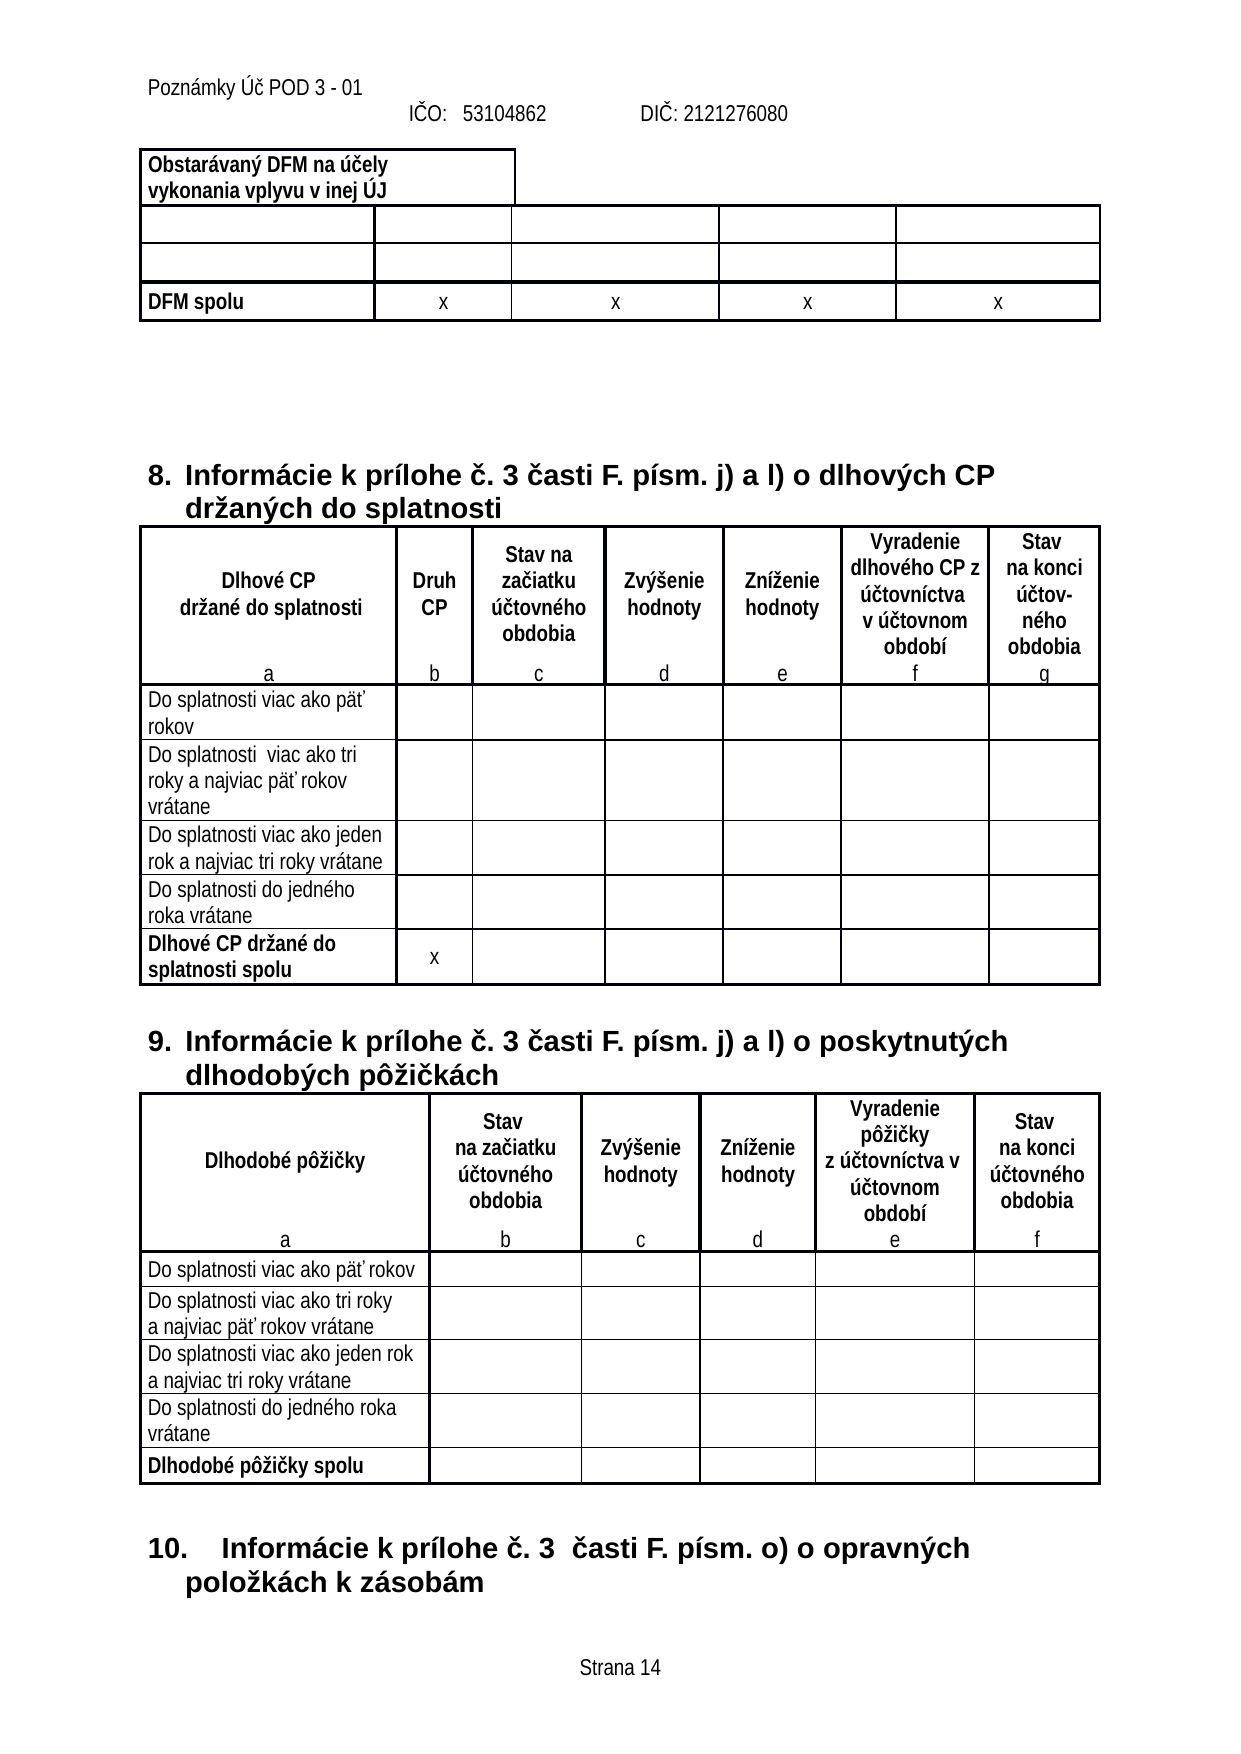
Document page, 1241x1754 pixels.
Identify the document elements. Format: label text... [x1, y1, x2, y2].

table_cell [431, 1340, 581, 1393]
table_cell Do splatnosti viac ako tri roky a najviac päť rokov vrátane [142, 740, 395, 820]
table_cell Do splatnosti do jedného roka vrátane [142, 875, 395, 928]
table_cell b [398, 660, 471, 683]
table_cell [724, 930, 840, 982]
table_cell f [843, 660, 987, 683]
table_cell [816, 1340, 974, 1393]
table_cell f [976, 1226, 1098, 1250]
table_cell e [725, 660, 840, 683]
table_cell [606, 821, 722, 874]
table_cell [842, 930, 988, 982]
table_cell [990, 876, 1098, 928]
table_cell [473, 741, 604, 820]
table_cell b [431, 1226, 580, 1250]
title Informácie k prílohe č. 3 časti F. písm. j) a l) o poskytnutých dlhodobých pôžičkách [148, 1024, 1092, 1092]
table_cell [842, 876, 988, 928]
title Informácie k prílohe č. 3 časti F. písm. o) o opravných položkách k zásobám [148, 1531, 1092, 1598]
table_cell e [817, 1226, 973, 1250]
table_cell [897, 244, 1099, 280]
table_cell [606, 930, 722, 982]
table_cell [842, 821, 988, 874]
table_cell x [376, 284, 511, 319]
table_cell x [720, 284, 895, 319]
table_cell [975, 1340, 1098, 1393]
table_cell [897, 207, 1099, 242]
table_cell [816, 1253, 974, 1286]
table_cell [398, 821, 472, 874]
table_cell [606, 741, 722, 820]
table_cell [701, 1394, 815, 1447]
table_cell [842, 686, 988, 739]
table_cell Do splatnosti viac ako jeden rok a najviac tri roky vrátane [142, 821, 395, 874]
table_cell [431, 1394, 581, 1447]
table_cell DFM spolu [142, 284, 373, 319]
table_header Dlhové CP držané do splatnosti [142, 528, 395, 659]
table_cell Obstarávaný DFM na účely vykonania vplyvu v inej ÚJ [142, 151, 514, 203]
table_cell x [398, 930, 472, 982]
table_cell [512, 207, 718, 242]
table_cell [990, 821, 1098, 874]
table_cell [431, 1253, 581, 1286]
table_header Stav na začiatku účtovného obdobia [474, 528, 603, 659]
table_cell [376, 244, 511, 280]
table_cell d [702, 1226, 814, 1250]
table_cell [816, 1448, 974, 1482]
table_cell c [474, 660, 603, 683]
table_header Vyradenie pôžičky z účtovníctva v účtovnom období [817, 1095, 973, 1226]
table_cell [701, 1253, 815, 1286]
table_cell [724, 821, 840, 874]
table_header Zvýšenie hodnoty [607, 528, 722, 659]
table_header Zvýšenie hodnoty [583, 1095, 698, 1226]
table_cell [842, 741, 988, 820]
table_cell [816, 1394, 974, 1447]
table_cell x [897, 284, 1099, 319]
table_cell a [142, 1226, 428, 1250]
table_cell d [607, 660, 722, 683]
table_cell [606, 686, 722, 739]
table_header Vyradenie dlhového CP z účtovníctva v účtovnom období [843, 528, 987, 659]
table_cell [473, 686, 604, 739]
table_cell [975, 1253, 1098, 1286]
table_cell [512, 244, 718, 280]
table_header Zníženie hodnoty [702, 1095, 814, 1226]
table_header Druh CP [398, 528, 471, 659]
table_cell c [583, 1226, 698, 1250]
table_header Zníženie hodnoty [725, 528, 840, 659]
table_cell [724, 741, 840, 820]
table_header Stav na začiatku účtovného obdobia [431, 1095, 580, 1226]
table_cell g [990, 660, 1098, 683]
table_cell [582, 1340, 699, 1393]
table_header Stav na konci účtovného obdobia [976, 1095, 1098, 1226]
table_cell [990, 930, 1098, 982]
table_cell x [512, 284, 718, 319]
title Informácie k prílohe č. 3 časti F. písm. j) a l) o dlhových CP držaných do splatnosti [148, 458, 1092, 525]
table_cell [473, 821, 604, 874]
table_cell Do splatnosti viac ako päť rokov [142, 1253, 428, 1286]
table_cell [701, 1340, 815, 1393]
table_cell [473, 930, 604, 982]
table_cell [816, 1287, 974, 1339]
table_cell Do splatnosti viac ako päť rokov [142, 686, 395, 739]
table_cell Dlhodobé pôžičky spolu [142, 1448, 428, 1482]
table_cell Do splatnosti viac ako jeden rok a najviac tri roky vrátane [142, 1340, 428, 1393]
table_cell [431, 1287, 581, 1339]
table_cell [720, 244, 895, 280]
table_cell [582, 1287, 699, 1339]
table_cell [975, 1287, 1098, 1339]
table_cell [724, 876, 840, 928]
table_cell [582, 1448, 699, 1482]
table_cell [376, 207, 511, 242]
table_cell [990, 686, 1098, 739]
table_cell [701, 1448, 815, 1482]
table_cell [582, 1253, 699, 1286]
table_cell [724, 686, 840, 739]
table_cell [582, 1394, 699, 1447]
table_cell [975, 1448, 1098, 1482]
table_cell [398, 741, 472, 820]
table_cell Do splatnosti viac ako tri roky a najviac päť rokov vrátane [142, 1287, 428, 1339]
table_cell Do splatnosti do jedného roka vrátane [142, 1394, 428, 1447]
table_cell [990, 741, 1098, 820]
table_cell a [142, 660, 395, 683]
table_header Dlhodobé pôžičky [142, 1095, 428, 1226]
table_cell [701, 1287, 815, 1339]
table_cell [398, 686, 472, 739]
table_cell [431, 1448, 581, 1482]
table_header Stav na konci účtov-ného obdobia [990, 528, 1098, 659]
table_cell Dlhové CP držané do splatnosti spolu [142, 929, 395, 982]
table_cell [142, 244, 373, 280]
table_cell [142, 207, 373, 242]
table_cell [473, 876, 604, 928]
table_cell [975, 1394, 1098, 1447]
table_cell [398, 876, 472, 928]
table_cell [720, 207, 895, 242]
table_cell [606, 876, 722, 928]
